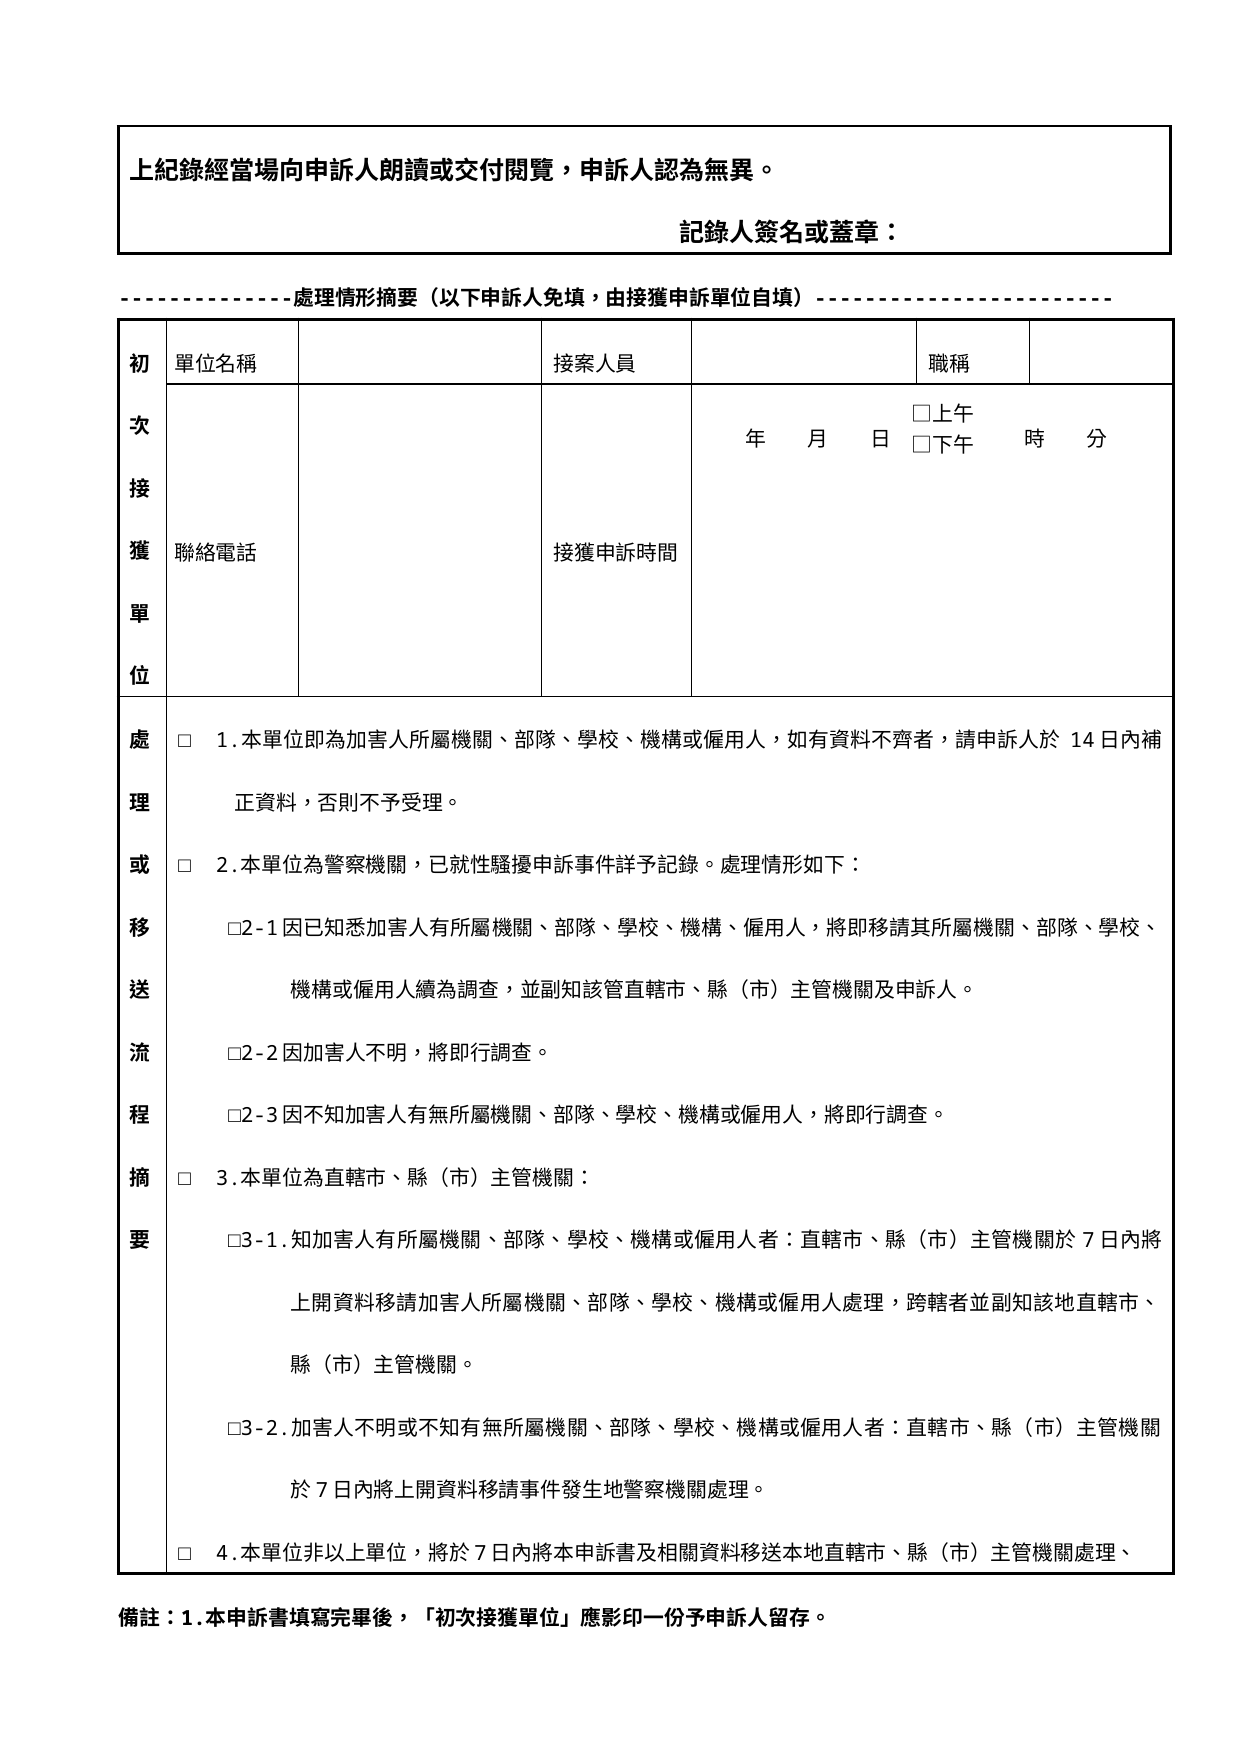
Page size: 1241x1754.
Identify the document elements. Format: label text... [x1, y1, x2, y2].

text --------------處理情形摘要（以下申訴人免填，由接獲申訴單位自填）------------------------ [118, 255, 1169, 317]
table_cell 年 月 日 □上午□下午 時 分 [692, 385, 1172, 696]
table_header [299, 321, 541, 383]
table_cell 接獲申訴時間 [542, 385, 691, 696]
table_header 初次接獲單位 [120, 321, 166, 696]
table_cell 聯絡電話 [167, 385, 298, 696]
table_header [692, 321, 916, 383]
table_header [1030, 321, 1172, 383]
table_cell 1.本單位即為加害人所屬機關、部隊、學校、機構或僱用人，如有資料不齊者，請申訴人於14日內補正資料，否則不予受理。 2.本單位為警察機關，已就性騷擾申訴事件詳予記錄。處理情形如下： □2-1因已知悉加害人有所屬機關、部隊、學校、機構、僱用人，將即移請其所屬機關、部隊、學校、機構或僱用人續為調查，並副知該管直轄市、縣（市）主管機關及申訴人。 □2-2因加害人不明，將即行調查。 □2-3因不知加害人有無所屬機關、部隊、學校、機構或僱用人，將即行調查。 3.本單位為直轄市、縣（市）主管機關： □3-1.知加害人有所屬機關、部隊、學校、機構或僱用人者：直轄市、縣（市）主管機關於7日內將上開資料移請加害人所屬機關、部隊、學校、機構或僱用人處理，跨轄者並副知該地直轄市、縣（市）主管機關。 □3-2.加害人不明或不知有無所屬機關、部隊、學校、機構或僱用人者：直轄市、縣（市）主管機關於7日內將上開資料移請事件發生地警察機關處理。 4.本單位非以上單位，將於7日內將本申訴書及相關資料移送本地直轄市、縣（市）主管機關處理、 [167, 697, 1172, 1572]
text 備註：1.本申訴書填寫完畢後，「初次接獲單位」應影印一份予申訴人留存。 [118, 1575, 1169, 1638]
table_header 單位名稱 [167, 321, 298, 383]
table_header 職稱 [917, 321, 1029, 383]
table_header 接案人員 [542, 321, 691, 383]
table_cell 上紀錄經當場向申訴人朗讀或交付閱覽，申訴人認為無異。 記錄人簽名或蓋章： [120, 127, 1169, 252]
table_cell [299, 385, 541, 696]
table_cell 處理或移送流程摘要 [120, 697, 166, 1572]
